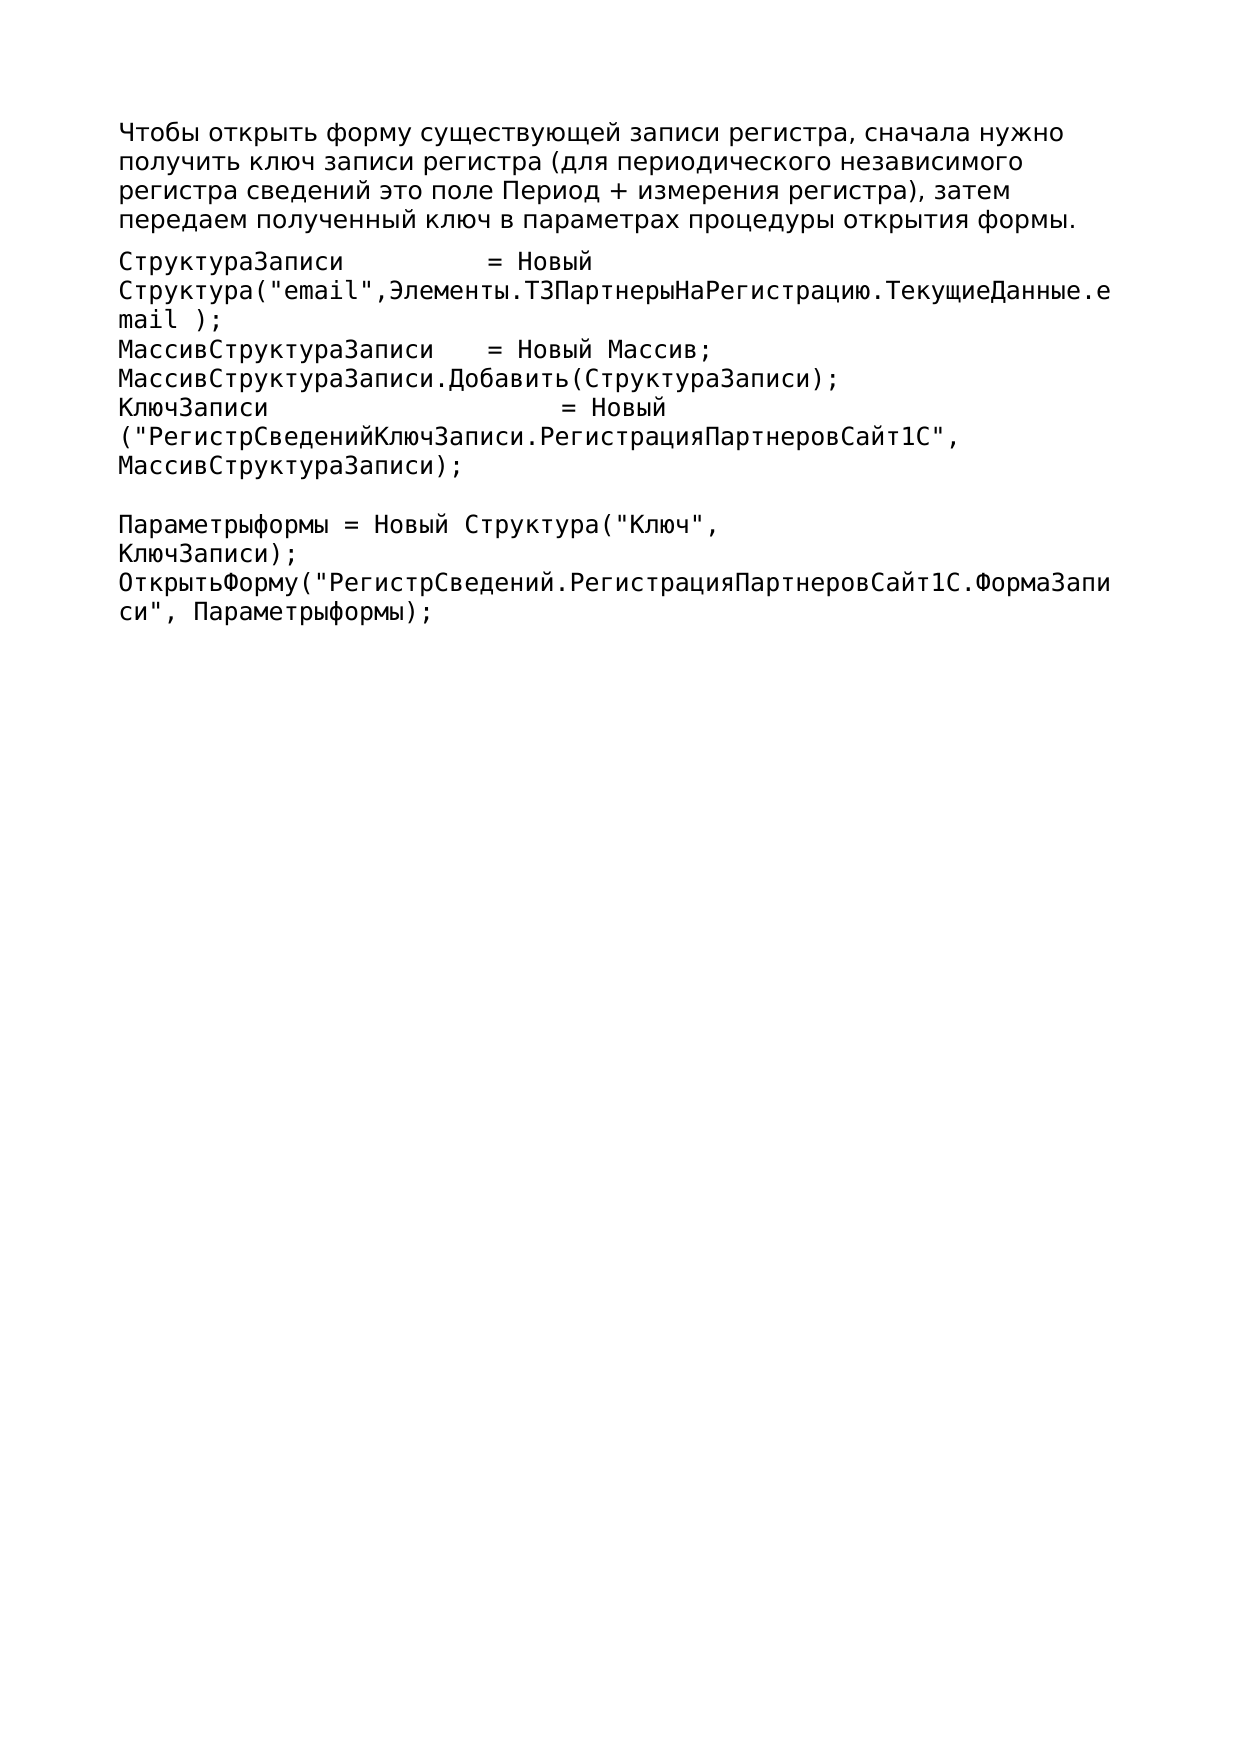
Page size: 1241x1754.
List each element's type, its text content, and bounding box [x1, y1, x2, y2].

text СтруктураЗаписи = Новый Структура("email",Элементы.ТЗПартнерыНаРегистрацию.ТекущиеДанные.email ); МассивСтруктураЗаписи = Новый Массив; МассивСтруктураЗаписи.Добавить(СтруктураЗаписи); КлючЗаписи = Новый ("РегистрСведенийКлючЗаписи.РегистрацияПартнеровСайт1С", МассивСтруктураЗаписи); Параметрыформы = Новый Структура("Ключ", КлючЗаписи); ОткрытьФорму("РегистрСведений.РегистрацияПартнеровСайт1С.ФормаЗаписи", Параметрыформы); [118, 247, 1122, 626]
text Чтобы открыть форму существующей записи регистра, сначала нужно получить ключ записи регистра (для периодического независимого регистра сведений это поле Период + измерения регистра), затем передаем полученный ключ в параметрах процедуры открытия формы. [118, 118, 1122, 235]
